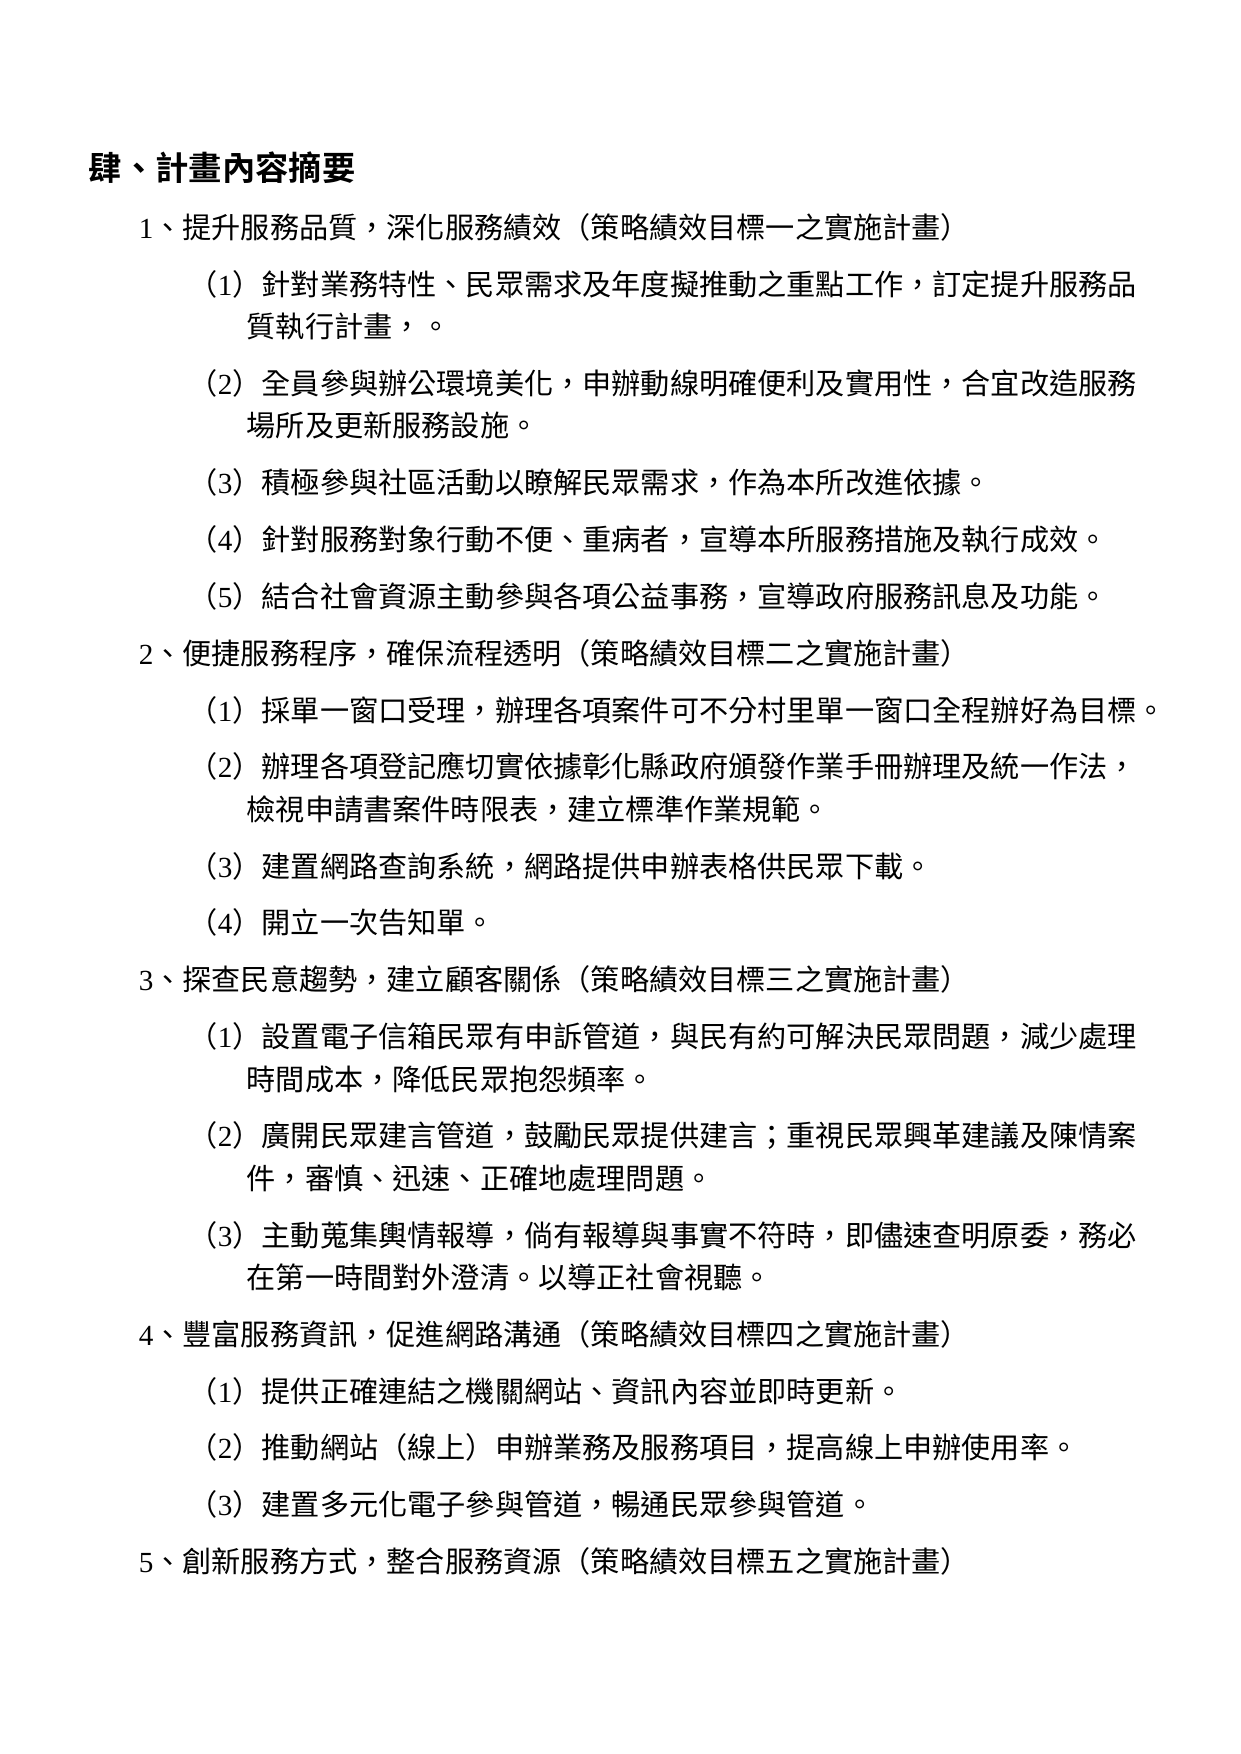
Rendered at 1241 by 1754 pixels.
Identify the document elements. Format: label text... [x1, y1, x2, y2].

list 推動網站（線上）申辦業務及服務項目，提高線上申辦使用率。 [188, 1425, 1152, 1467]
list 創新服務方式，整合服務資源（策略績效目標五之實施計畫） [138, 1539, 1152, 1581]
list 便捷服務程序，確保流程透明（策略績效目標二之實施計畫） [138, 630, 1152, 672]
list 主動蒐集輿情報導，倘有報導與事實不符時，即儘速查明原委，務必在第一時間對外澄清。以導正社會視聽。 [188, 1212, 1152, 1297]
list 開立一次告知單。 [188, 900, 1152, 942]
list 提供正確連結之機關網站、資訊內容並即時更新。 [188, 1368, 1152, 1410]
list 全員參與辦公環境美化，申辦動線明確便利及實用性，合宜改造服務場所及更新服務設施。 [188, 360, 1152, 445]
list 提升服務品質，深化服務績效（策略績效目標一之實施計畫） [138, 204, 1152, 247]
list 針對業務特性、民眾需求及年度擬推動之重點工作，訂定提升服務品質執行計畫，。 [188, 261, 1152, 346]
list 豐富服務資訊，促進網路溝通（策略績效目標四之實施計畫） [138, 1311, 1152, 1353]
list 結合社會資源主動參與各項公益事務，宣導政府服務訊息及功能。 [188, 573, 1152, 616]
list 辦理各項登記應切實依據彰化縣政府頒發作業手冊辦理及統一作法，檢視申請書案件時限表，建立標準作業規範。 [188, 744, 1152, 828]
list 探查民意趨勢，建立顧客關係（策略績效目標三之實施計畫） [138, 957, 1152, 999]
list 採單一窗口受理，辦理各項案件可不分村里單一窗口全程辦好為目標。 [188, 687, 1152, 729]
list 廣開民眾建言管道，鼓勵民眾提供建言；重視民眾興革建議及陳情案件，審慎、迅速、正確地處理問題。 [188, 1113, 1152, 1197]
list 建置多元化電子參與管道，暢通民眾參與管道。 [188, 1482, 1152, 1524]
text 肆、計畫內容摘要 [88, 142, 1152, 190]
list 設置電子信箱民眾有申訴管道，與民有約可解決民眾問題，減少處理時間成本，降低民眾抱怨頻率。 [188, 1014, 1152, 1098]
list 針對服務對象行動不便、重病者，宣導本所服務措施及執行成效。 [188, 516, 1152, 559]
list 建置網路查詢系統，網路提供申辦表格供民眾下載。 [188, 843, 1152, 885]
list 積極參與社區活動以瞭解民眾需求，作為本所改進依據。 [188, 459, 1152, 502]
